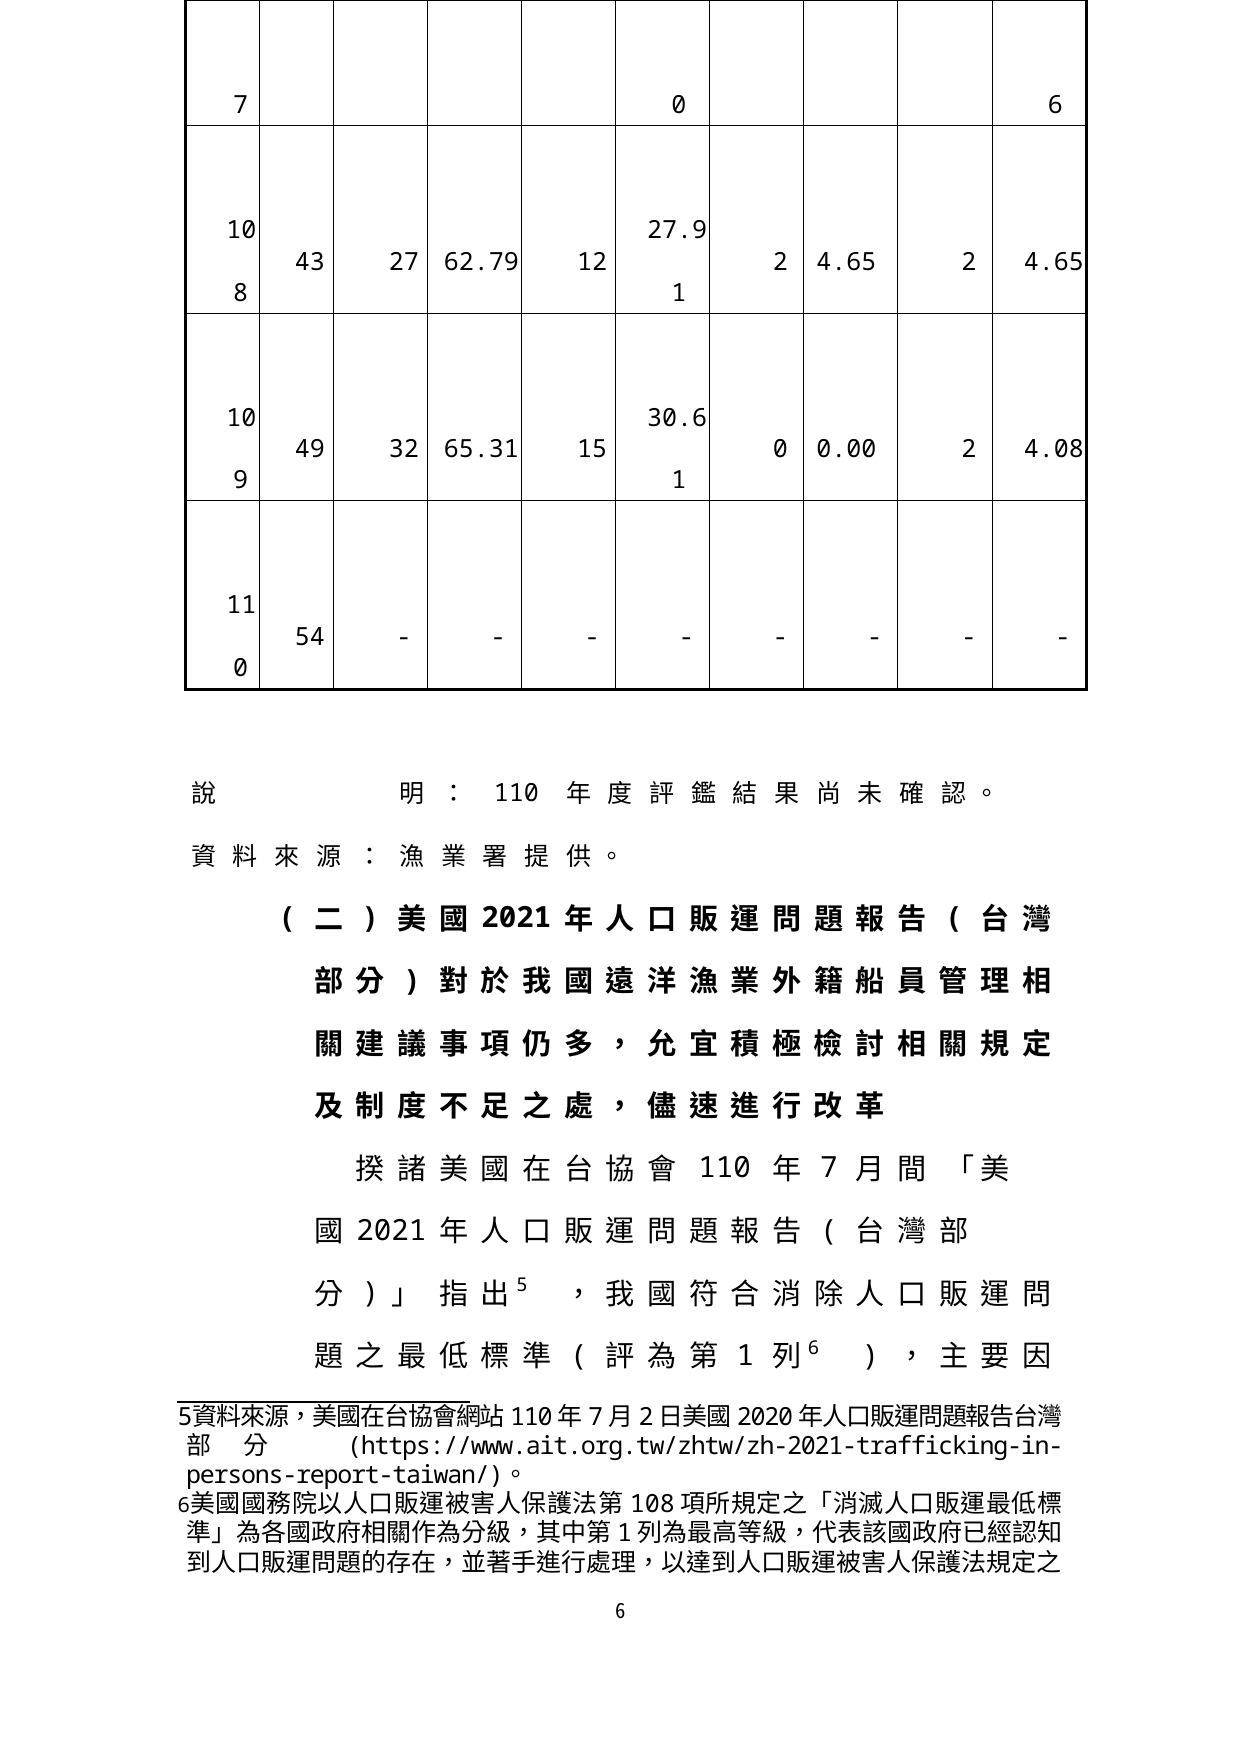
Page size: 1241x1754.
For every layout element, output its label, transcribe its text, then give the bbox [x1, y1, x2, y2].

table_cell 4.08 [993, 314, 1085, 500]
table_cell 54 [260, 501, 333, 687]
table_cell - [428, 501, 521, 687]
table_cell 65.31 [428, 314, 521, 500]
table_cell 2 [898, 126, 992, 312]
table_cell 0 [710, 314, 803, 500]
table_cell 32 [334, 314, 427, 500]
table_cell - [898, 501, 992, 687]
text 說 明：110年度評鑑結果尚未確認。 [183, 750, 1058, 812]
table_cell - [804, 501, 897, 687]
table_cell - [522, 501, 615, 687]
table_cell 27.91 [616, 126, 709, 312]
table_cell [804, 1, 897, 125]
table_cell [710, 1, 803, 125]
table_cell 4.65 [804, 126, 897, 312]
table_cell 30.61 [616, 314, 709, 500]
table_cell 49 [260, 314, 333, 500]
table_cell - [334, 501, 427, 687]
table_cell 0.00 [804, 314, 897, 500]
table_cell - [616, 501, 709, 687]
table_cell [898, 1, 992, 125]
text (二)美國2021年人口販運問題報告(台灣部分)對於我國遠洋漁業外籍船員管理相關建議事項仍多，允宜積極檢討相關規定及制度不足之處，儘速進行改革 [242, 875, 1058, 1125]
table_cell 109 [187, 314, 259, 500]
table_cell 110 [187, 501, 259, 687]
table_cell 12 [522, 126, 615, 312]
table_cell [428, 1, 521, 125]
table_cell [522, 1, 615, 125]
table_cell 7 [187, 1, 259, 125]
text 美國國務院以人口販運被害人保護法第108項所規定之「消滅人口販運最低標準」為各國政府相關作為分級，其中第1列為最高等級，代表該國政府已經認知到人口販運問題的存在，並著手進行處理，以達到人口販運被害人保護法規定之 [177, 1489, 1063, 1577]
table_cell 2 [898, 314, 992, 500]
table_cell 4.65 [993, 126, 1085, 312]
table_cell 0 [616, 1, 709, 125]
table_cell - [710, 501, 803, 687]
table_cell 43 [260, 126, 333, 312]
text 資料來源：漁業署提供。 [183, 812, 1058, 875]
text 揆諸美國在台協會110年7月間「美國2021年人口販運問題報告(台灣部分)」指出，我國符合消除人口販運問題之最低標準(評為第1列)，主要因政府已持續加強海事產業之勞動檢查，且相較108年度向涉及剝削之漁船業主追索非法扣留工資情形益增加，雖我國相關作為及政策符合最低標準，然因官方利害關係人採取被害人身分鑑別程序時有成效不彰狀況，及相關機關調查人力及規定仍有不足，肇致部分被害人更難以取得司法資源及保護照顧，遠洋漁對勞力剝削之鑑別、調查及起訴依舊困難，因此該份報告提出之17項優先要務建議中與遠洋漁業及外籍漁工管理等相關至少計有10項(如表4)；另因海內外多個非營利組織於同月共同舉辦國際記者會，對於我國列為美國人口販運問題報告第1列並不認同，表示我國打擊漁業中之強迫勞動及人口販運問題尚未充分改善(如現有檢查員主要檢查非法漁業等事項，缺乏勞動檢查，及未能快速處理外籍漁工申訴內容等)，為維護我國國際形象，漁業署允宜針對各項法規及監督管理機制不足之處，積極研謀改進。 [271, 1125, 1058, 1375]
text 資料來源，美國在台協會網站110年7月2日美國2020年人口販運問題報告台灣部分 (https://www.ait.org.tw/zhtw/zh-2021-trafficking-in-persons-report-taiwan/)。 [177, 1402, 1063, 1489]
table_cell - [993, 501, 1085, 687]
table_cell 62.79 [428, 126, 521, 312]
table_cell 15 [522, 314, 615, 500]
table_cell [260, 1, 333, 125]
table_cell 6 [993, 1, 1085, 125]
table_cell 27 [334, 126, 427, 312]
table_cell [334, 1, 427, 125]
table_cell 108 [187, 126, 259, 312]
table_cell 2 [710, 126, 803, 312]
